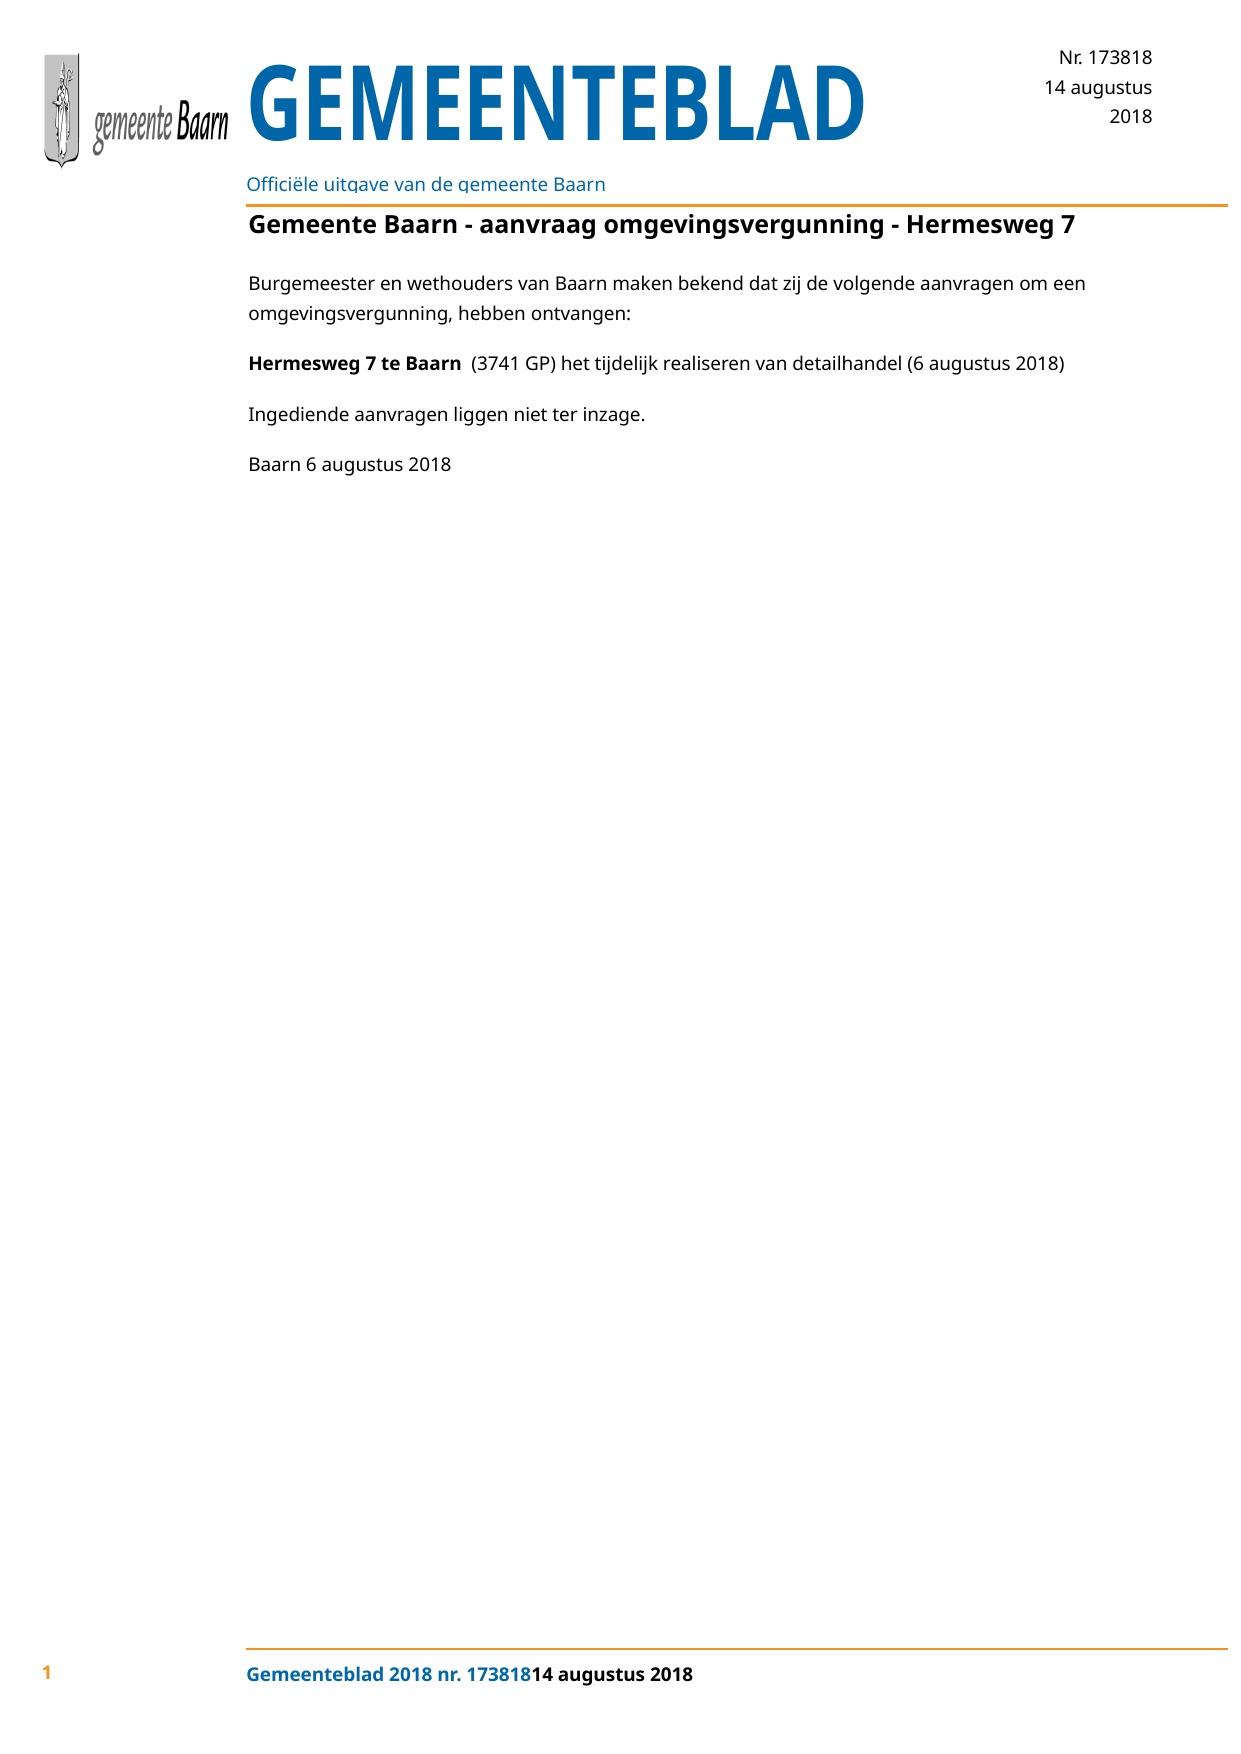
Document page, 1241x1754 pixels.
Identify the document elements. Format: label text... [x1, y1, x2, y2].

text Ingediende aanvragen liggen niet ter inzage. [248, 401, 1152, 426]
text Burgemeester en wethouders van Baarn maken bekend dat zij de volgende aanvragen om een omgevingsvergunning, hebben ontvangen: [248, 270, 1152, 326]
text Baarn 6 augustus 2018 [248, 451, 1152, 477]
picture [41, 47, 231, 172]
text Gemeente Baarn - aanvraag omgevingsvergunning - Hermesweg 7 [248, 207, 1152, 241]
text Hermesweg 7 te Baarn (3741 GP) het tijdelijk realiseren van detailhandel (6 augustus 2018) [248, 350, 1152, 376]
